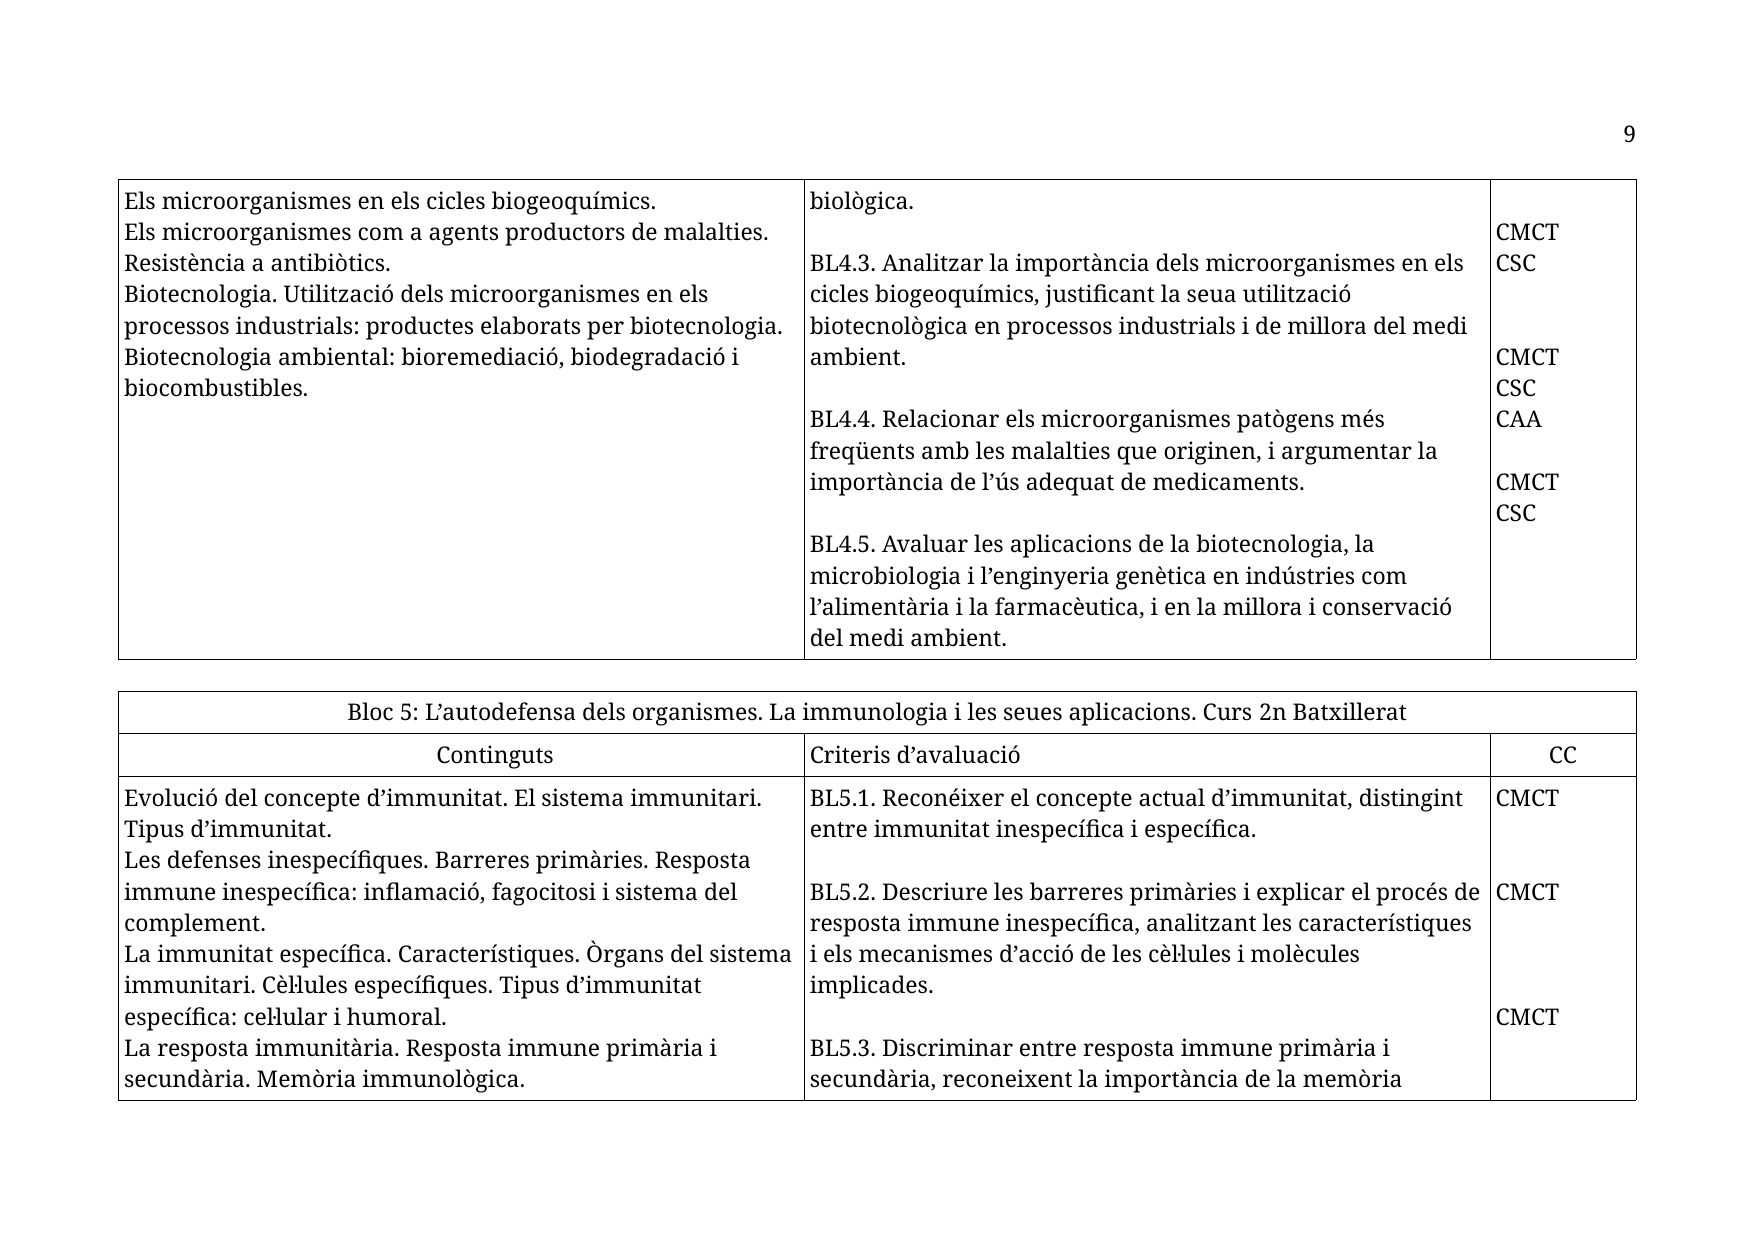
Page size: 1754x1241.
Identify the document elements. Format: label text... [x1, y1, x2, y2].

table_cell CMCT CSC CMCT CSC CAA CMCT CSC [1491, 180, 1636, 659]
table_cell Evolució del concepte d’immunitat. El sistema immunitari. Tipus d’immunitat. Les defenses inespecífiques. Barreres primàries. Resposta immune inespecífica: inflamació, fagocitosi i sistema del complement. La immunitat específica. Característiques. Òrgans del sistema immunitari. Cèl·lules específiques. Tipus d’immunitat específica: cel·lular i humoral. La resposta immunitària. Resposta immune primària i secundària. Memòria immunològica. [119, 777, 804, 1100]
table_header Bloc 5: L’autodefensa dels organismes. La immunologia i les seues aplicacions. Curs 2n Batxillerat [119, 692, 1636, 733]
table_cell BL5.1. Reconéixer el concepte actual d’immunitat, distingint entre immunitat inespecífica i específica. BL5.2. Descriure les barreres primàries i explicar el procés de resposta immune inespecífica, analitzant les característiques i els mecanismes d’acció de les cèl·lules i molècules implicades. BL5.3. Discriminar entre resposta immune primària i secundària, reconeixent la importància de la memòria [805, 777, 1490, 1100]
table_cell Criteris d’avaluació [805, 734, 1490, 776]
table_cell CMCT CMCT CMCT [1491, 777, 1636, 1100]
table_cell CC [1491, 734, 1636, 776]
table_cell Continguts [119, 734, 804, 776]
table_cell Els microorganismes en els cicles biogeoquímics. Els microorganismes com a agents productors de malalties. Resistència a antibiòtics. Biotecnologia. Utilització dels microorganismes en els processos industrials: productes elaborats per biotecnologia. Biotecnologia ambiental: bioremediació, biodegradació i biocombustibles. [119, 180, 804, 659]
table_cell biològica. BL4.3. Analitzar la importància dels microorganismes en els cicles biogeoquímics, justificant la seua utilització biotecnològica en processos industrials i de millora del medi ambient. BL4.4. Relacionar els microorganismes patògens més freqüents amb les malalties que originen, i argumentar la importància de l’ús adequat de medicaments. BL4.5. Avaluar les aplicacions de la biotecnologia, la microbiologia i l’enginyeria genètica en indústries com l’alimentària i la farmacèutica, i en la millora i conservació del medi ambient. [805, 180, 1490, 659]
